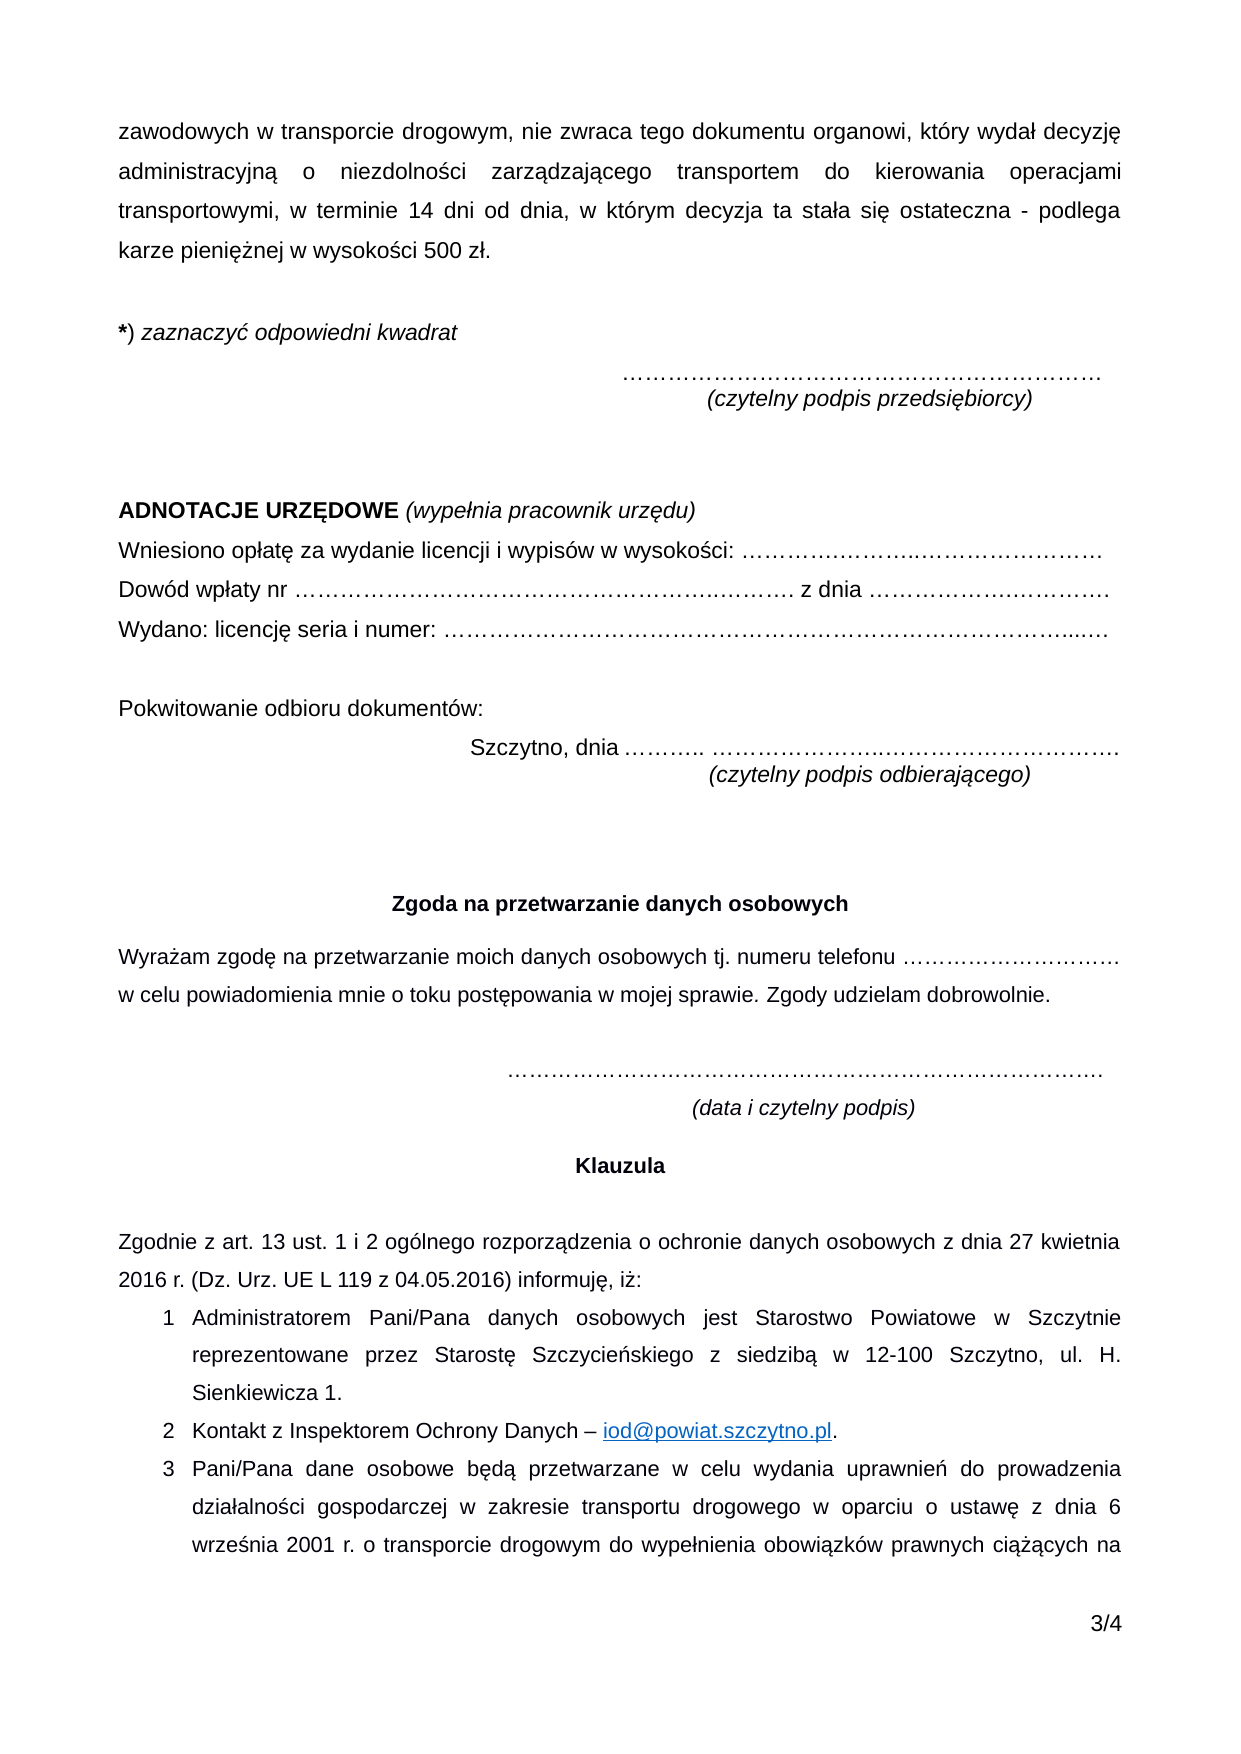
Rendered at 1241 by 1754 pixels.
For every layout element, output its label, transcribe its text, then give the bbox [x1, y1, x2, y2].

text Wniesiono opłatę za wydanie licencji i wypisów w wysokości: ………….………..…………………… [118, 537, 1122, 563]
text Zgoda na przetwarzanie danych osobowych [118, 891, 1122, 916]
text Klauzula [118, 1153, 1122, 1178]
text *) zaznaczyć odpowiedni kwadrat [118, 319, 1122, 346]
text Wyrażam zgodę na przetwarzanie moich danych osobowych tj. numeru telefonu ………………………… w celu powiadomienia mnie o toku postępowania w mojej sprawie. Zgody udzielam dobrowolnie. [118, 944, 1122, 1007]
table_header ……….. …………………..…………………………. [620, 734, 1123, 761]
text zawodowych w transporcie drogowym, nie zwraca tego dokumentu organowi, który wydał decyzję administracyjną o niezdolności zarządzającego transportem do kierowania operacjami transportowymi, w terminie 14 dni od dnia, w którym decyzja ta stała się ostateczna - podlega karze pieniężnej w wysokości 500 zł. [118, 118, 1122, 263]
table_cell [118, 385, 620, 418]
text Dowód wpłaty nr ………………………………………………..………. z dnia ……………….…………. [118, 576, 1122, 603]
text ADNOTACJE URZĘDOWE (wypełnia pracownik urzędu) [118, 497, 1122, 524]
list Administratorem Pani/Pana danych osobowych jest Starostwo Powiatowe w Szczytnie reprezentowane przez Starostę Szczycieńskiego z siedzibą w 12-100 Szczytno, ul. H. Sienkiewicza 1. [162, 1304, 1122, 1405]
table_cell (czytelny podpis przedsiębiorcy) [620, 385, 1122, 418]
table_header Szczytno, dnia [118, 734, 620, 761]
text (data i czytelny podpis) [413, 1095, 1122, 1120]
table_header [118, 359, 620, 385]
table_header ……………………………………………………… [620, 359, 1122, 385]
text ………………………………………………………………………. [413, 1057, 1122, 1082]
table_cell (czytelny podpis odbierającego) [620, 761, 1123, 794]
text Wydano: licencję seria i numer: ………………………………………………………………………....… [118, 616, 1122, 642]
text Zgodnie z art. 13 ust. 1 i 2 ogólnego rozporządzenia o ochronie danych osobowych z dnia 27 kwietnia 2016 r. (Dz. Urz. UE L 119 z 04.05.2016) informuję, iż: [118, 1229, 1122, 1292]
list Kontakt z Inspektorem Ochrony Danych – iod@powiat.szczytno.pl. [162, 1418, 1122, 1443]
list Pani/Pana dane osobowe będą przetwarzane w celu wydania uprawnień do prowadzenia działalności gospodarczej w zakresie transportu drogowego w oparciu o ustawę z dnia 6 września 2001 r. o transporcie drogowym do wypełnienia obowiązków prawnych ciążących na [162, 1456, 1122, 1557]
text Pokwitowanie odbioru dokumentów: [118, 695, 1122, 721]
table_cell [118, 761, 620, 794]
